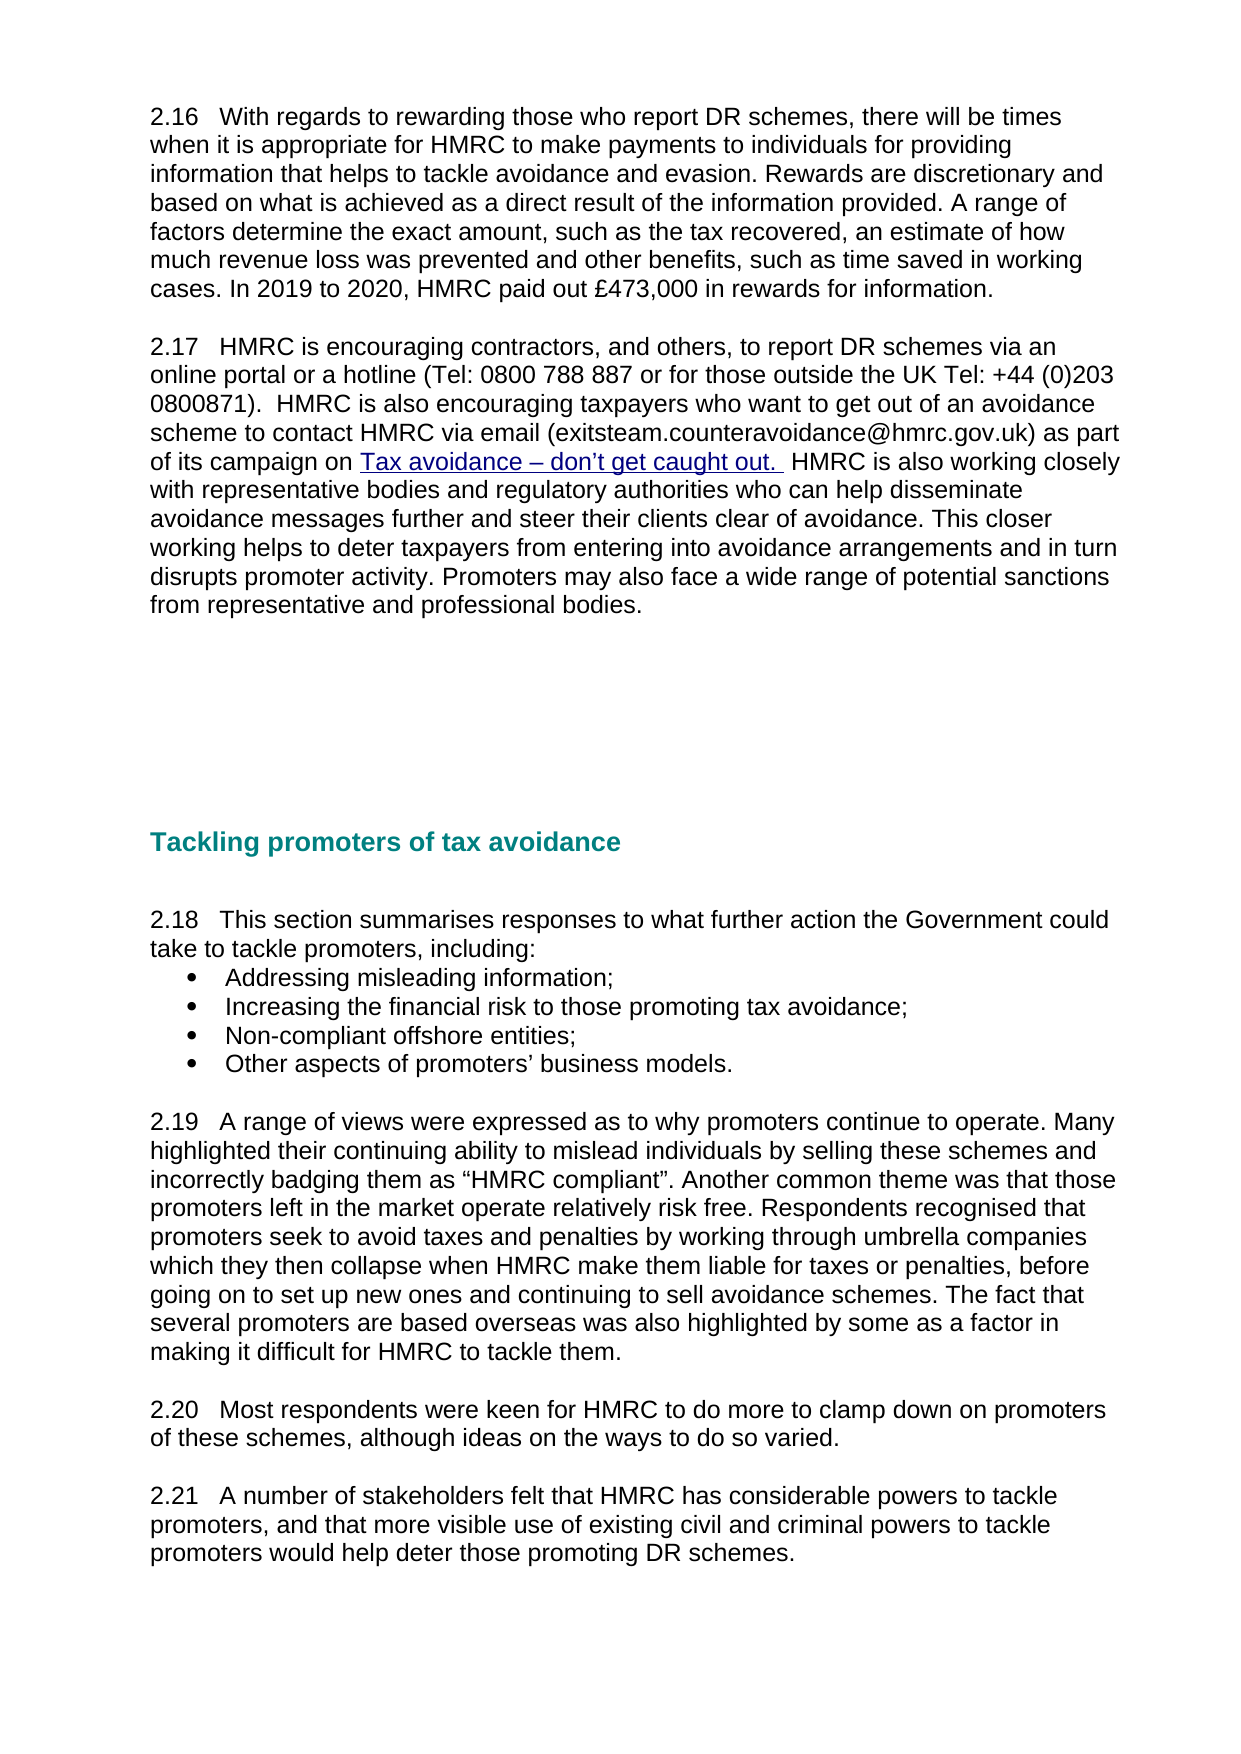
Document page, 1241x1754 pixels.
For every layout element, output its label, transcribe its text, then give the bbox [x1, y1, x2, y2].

list Increasing the financial risk to those promoting tax avoidance; [187, 992, 1125, 1021]
subtitle Tackling promoters of tax avoidance [150, 826, 1125, 857]
text 2.19 A range of views were expressed as to why promoters continue to operate. Many highlighted their continuing ability to mislead individuals by selling these schemes and incorrectly badging them as “HMRC compliant”. Another common theme was that those promoters left in the market operate relatively risk free. Respondents recognised that promoters seek to avoid taxes and penalties by working through umbrella companies which they then collapse when HMRC make them liable for taxes or penalties, before going on to set up new ones and continuing to sell avoidance schemes. The fact that several promoters are based overseas was also highlighted by some as a factor in making it difficult for HMRC to tackle them. [150, 1107, 1125, 1366]
list Addressing misleading information; [187, 963, 1125, 992]
text 2.21 A number of stakeholders felt that HMRC has considerable powers to tackle promoters, and that more visible use of existing civil and criminal powers to tackle promoters would help deter those promoting DR schemes. [150, 1481, 1125, 1567]
text 2.20 Most respondents were keen for HMRC to do more to clamp down on promoters of these schemes, although ideas on the ways to do so varied. [150, 1394, 1125, 1452]
text 2.18 This section summarises responses to what further action the Government could take to tackle promoters, including: [150, 905, 1125, 963]
list Non-compliant offshore entities; [187, 1021, 1125, 1049]
text 2.17 HMRC is encouraging contractors, and others, to report DR schemes via an online portal or a hotline (Tel: 0800 788 887 or for those outside the UK Tel: +44 (0)203 0800871). HMRC is also encouraging taxpayers who want to get out of an avoidance scheme to contact HMRC via email (exitsteam.counteravoidance@hmrc.gov.uk) as part of its campaign on Tax avoidance – don’t get caught out. HMRC is also working closely with representative bodies and regulatory authorities who can help disseminate avoidance messages further and steer their clients clear of avoidance. This closer working helps to deter taxpayers from entering into avoidance arrangements and in turn disrupts promoter activity. Promoters may also face a wide range of potential sanctions from representative and professional bodies. [150, 332, 1125, 619]
list Other aspects of promoters’ business models. [187, 1049, 1125, 1078]
text 2.16 With regards to rewarding those who report DR schemes, there will be times when it is appropriate for HMRC to make payments to individuals for providing information that helps to tackle avoidance and evasion. Rewards are discretionary and based on what is achieved as a direct result of the information provided. A range of factors determine the exact amount, such as the tax recovered, an estimate of how much revenue loss was prevented and other benefits, such as time saved in working cases. In 2019 to 2020, HMRC paid out £473,000 in rewards for information. [150, 102, 1125, 303]
